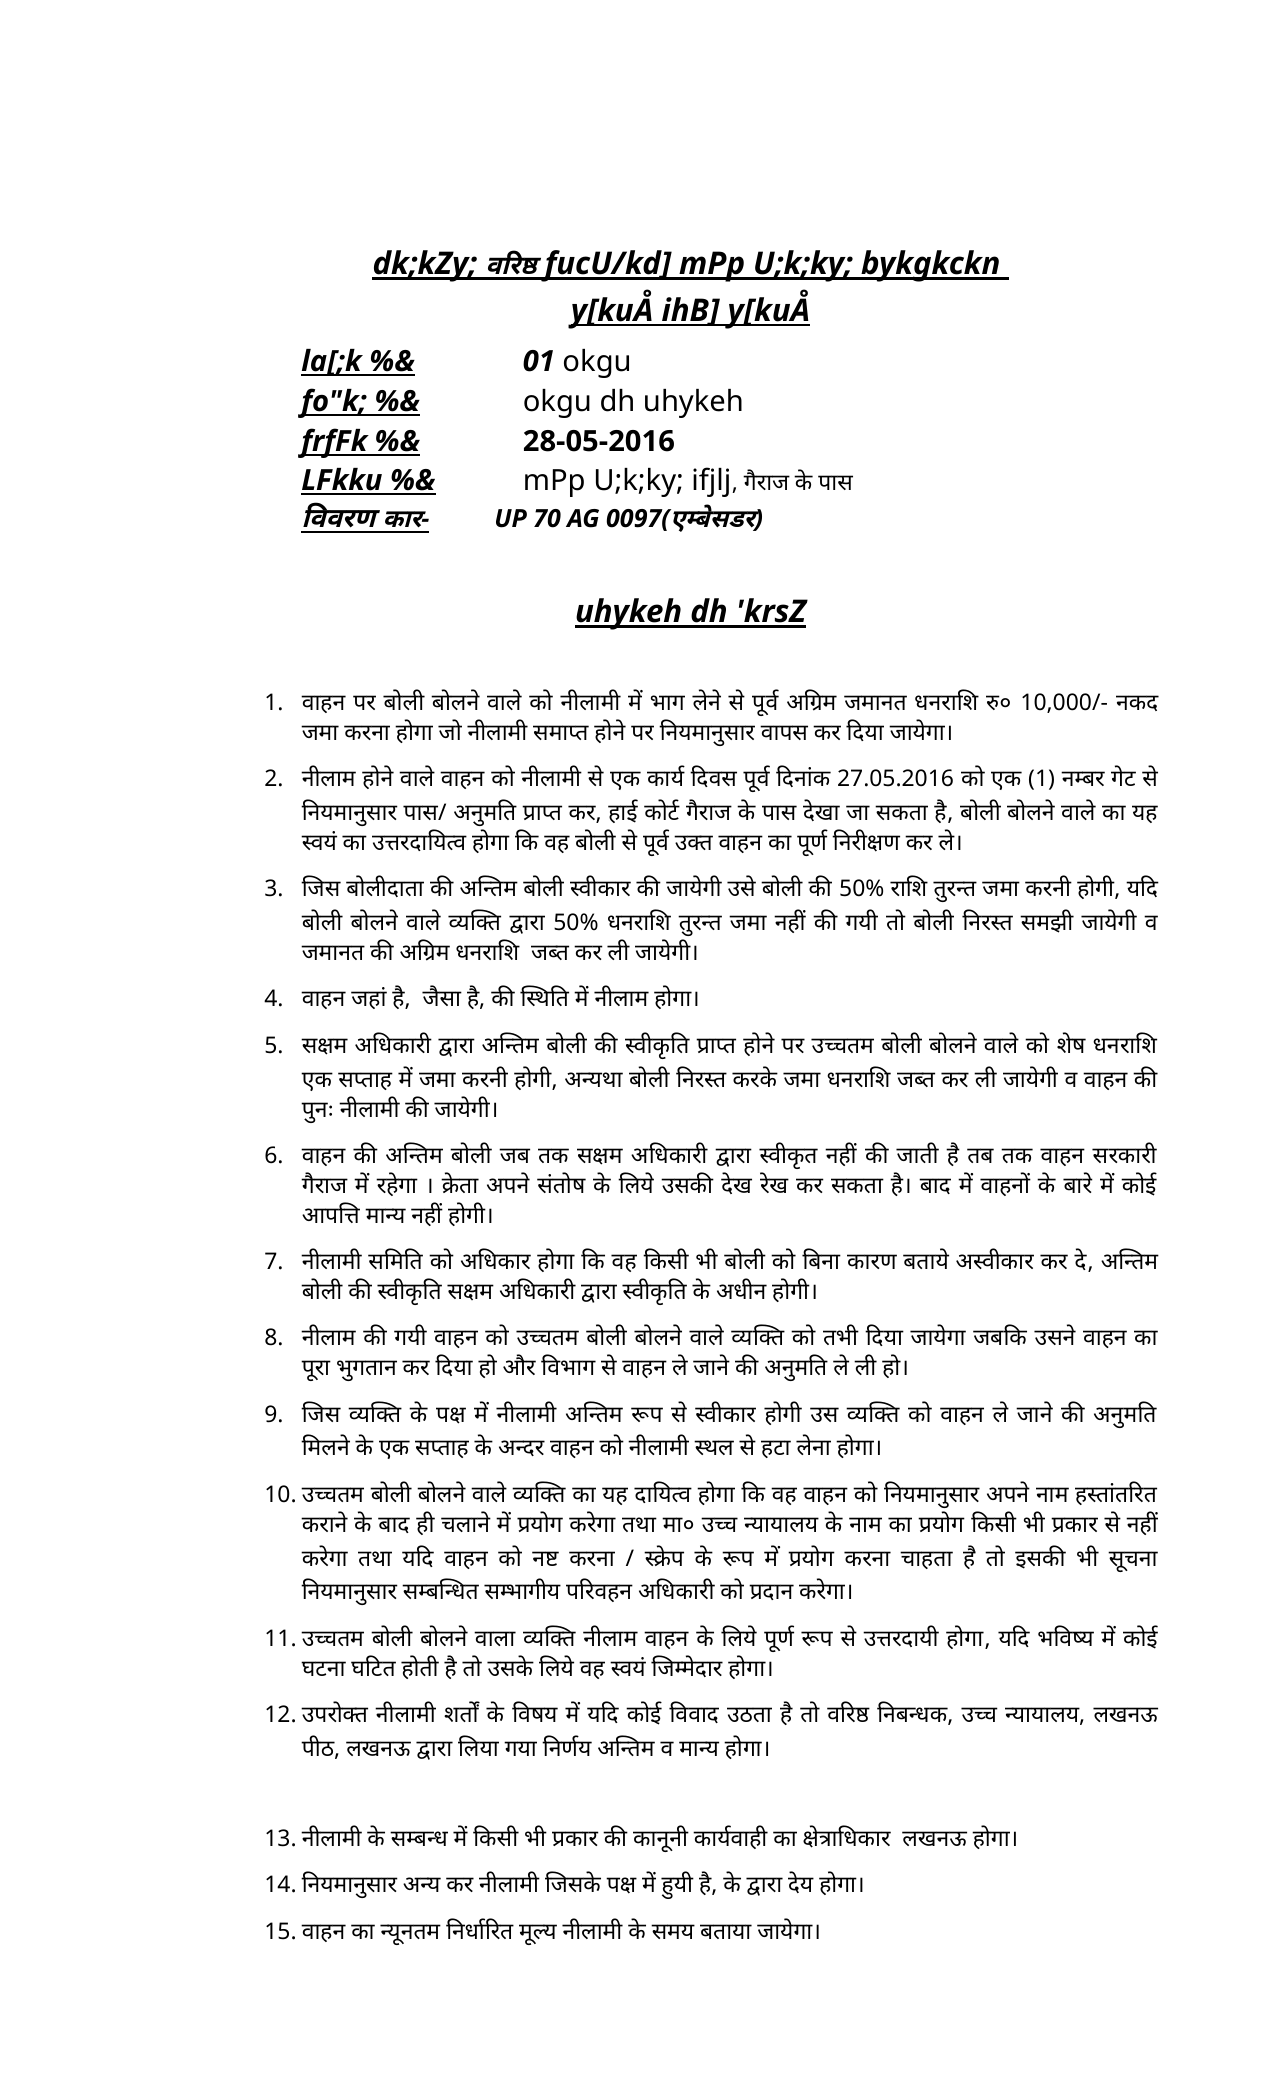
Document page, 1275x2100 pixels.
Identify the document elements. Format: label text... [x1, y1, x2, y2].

text विवरण कार- UP 70 AG 0097(एम्बेसडर) [301, 500, 1158, 538]
text uhykeh dh 'krsZ [227, 589, 1158, 632]
list जिस व्यक्ति के पक्ष में नीलामी अन्तिम रूप से स्वीकार होगी उस व्यक्ति को वाहन ले जाने की अनुमति मिलने के एक सप्ताह के अन्दर वाहन को नीलामी स्थल से हटा लेना होगा। [264, 1397, 1158, 1465]
text frfFk %& 28-05-2016 [301, 420, 1158, 460]
text y[kuÅ ihB] y[kuÅ [227, 288, 1158, 330]
list जिस बोलीदाता की अन्तिम बोली स्वीकार की जायेगी उसे बोली की 50% राशि तुरन्त जमा करनी होगी, यदि बोली बोलने वाले व्यक्ति द्वारा 50% धनराशि तुरन्त जमा नहीं की गयी तो बोली निरस्त समझी जायेगी व जमानत की अग्रिम धनराशि जब्त कर ली जायेगी। [264, 872, 1158, 970]
list नीलाम की गयी वाहन को उच्चतम बोली बोलने वाले व्यक्ति को तभी दिया जायेगा जबकि उसने वाहन का पूरा भुगतान कर दिया हो और विभाग से वाहन ले जाने की अनुमति ले ली हो। [264, 1321, 1158, 1385]
list नीलामी के सम्बन्ध में किसी भी प्रकार की कानूनी कार्यवाही का क्षेत्राधिकार लखनऊ होगा। [264, 1822, 1158, 1856]
text dk;kZy; वरिष्ठ fucU/kd] mPp U;k;ky; bykgkckn [227, 241, 1158, 288]
text fo"k; %& okgu dh uhykeh [301, 380, 1158, 420]
list सक्षम अधिकारी द्वारा अन्तिम बोली की स्वीकृति प्राप्त होने पर उच्चतम बोली बोलने वाले को शेष धनराशि एक सप्ताह में जमा करनी होगी, अन्यथा बोली निरस्त करके जमा धनराशि जब्त कर ली जायेगी व वाहन की पुनः नीलामी की जायेगी। [264, 1029, 1158, 1126]
list वाहन का न्यूनतम निर्धारित मूल्य नीलामी के समय बताया जायेगा। [264, 1914, 1158, 1948]
list वाहन पर बोली बोलने वाले को नीलामी में भाग लेने से पूर्व अग्रिम जमानत धनराशि रु० 10,000/- नकद जमा करना होगा जो नीलामी समाप्त होने पर नियमानुसार वापस कर दिया जायेगा। [264, 686, 1158, 750]
list नीलाम होने वाले वाहन को नीलामी से एक कार्य दिवस पूर्व दिनांक 27.05.2016 को एक (1) नम्बर गेट से नियमानुसार पास/ अनुमति प्राप्त कर, हाई कोर्ट गैराज के पास देखा जा सकता है, बोली बोलने वाले का यह स्वयं का उत्तरदायित्व होगा कि वह बोली से पूर्व उक्त वाहन का पूर्ण निरीक्षण कर ले। [264, 762, 1158, 860]
list वाहन की अन्तिम बोली जब तक सक्षम अधिकारी द्वारा स्वीकृत नहीं की जाती है तब तक वाहन सरकारी गैराज में रहेगा । क्रेता अपने संतोष के लिये उसकी देख रेख कर सकता है। बाद में वाहनों के बारे में कोई आपत्ति मान्य नहीं होगी। [264, 1139, 1158, 1232]
text LFkku %& mPp U;k;ky; ifjlj, गैराज के पास [301, 460, 1158, 500]
list उपरोक्त नीलामी शर्तों के विषय में यदि कोई विवाद उठता है तो वरिष्ठ निबन्धक, उच्च न्यायालय, लखनऊ पीठ, लखनऊ द्वारा लिया गया निर्णय अन्तिम व मान्य होगा। [264, 1698, 1158, 1766]
list उच्चतम बोली बोलने वाले व्यक्ति का यह दायित्व होगा कि वह वाहन को नियमानुसार अपने नाम हस्तांतरित कराने के बाद ही चलाने में प्रयोग करेगा तथा मा० उच्च न्यायालय के नाम का प्रयोग किसी भी प्रकार से नहीं करेगा तथा यदि वाहन को नष्ट करना / स्क्रेप के रूप में प्रयोग करना चाहता है तो इसकी भी सूचना नियमानुसार सम्बन्धित सम्भागीय परिवहन अधिकारी को प्रदान करेगा। [264, 1478, 1158, 1609]
list नीलामी समिति को अधिकार होगा कि वह किसी भी बोली को बिना कारण बताये अस्वीकार कर दे, अन्तिम बोली की स्वीकृति सक्षम अधिकारी द्वारा स्वीकृति के अधीन होगी। [264, 1245, 1158, 1309]
list नियमानुसार अन्य कर नीलामी जिसके पक्ष में हुयी है, के द्वारा देय होगा। [264, 1868, 1158, 1902]
text la[;k %& 01 okgu [301, 341, 1158, 380]
list उच्चतम बोली बोलने वाला व्यक्ति नीलाम वाहन के लिये पूर्ण रूप से उत्तरदायी होगा, यदि भविष्य में कोई घटना घटित होती है तो उसके लिये वह स्वयं जिम्मेदार होगा। [264, 1622, 1158, 1685]
list वाहन जहां है, जैसा है, की स्थिति में नीलाम होगा। [264, 982, 1158, 1016]
